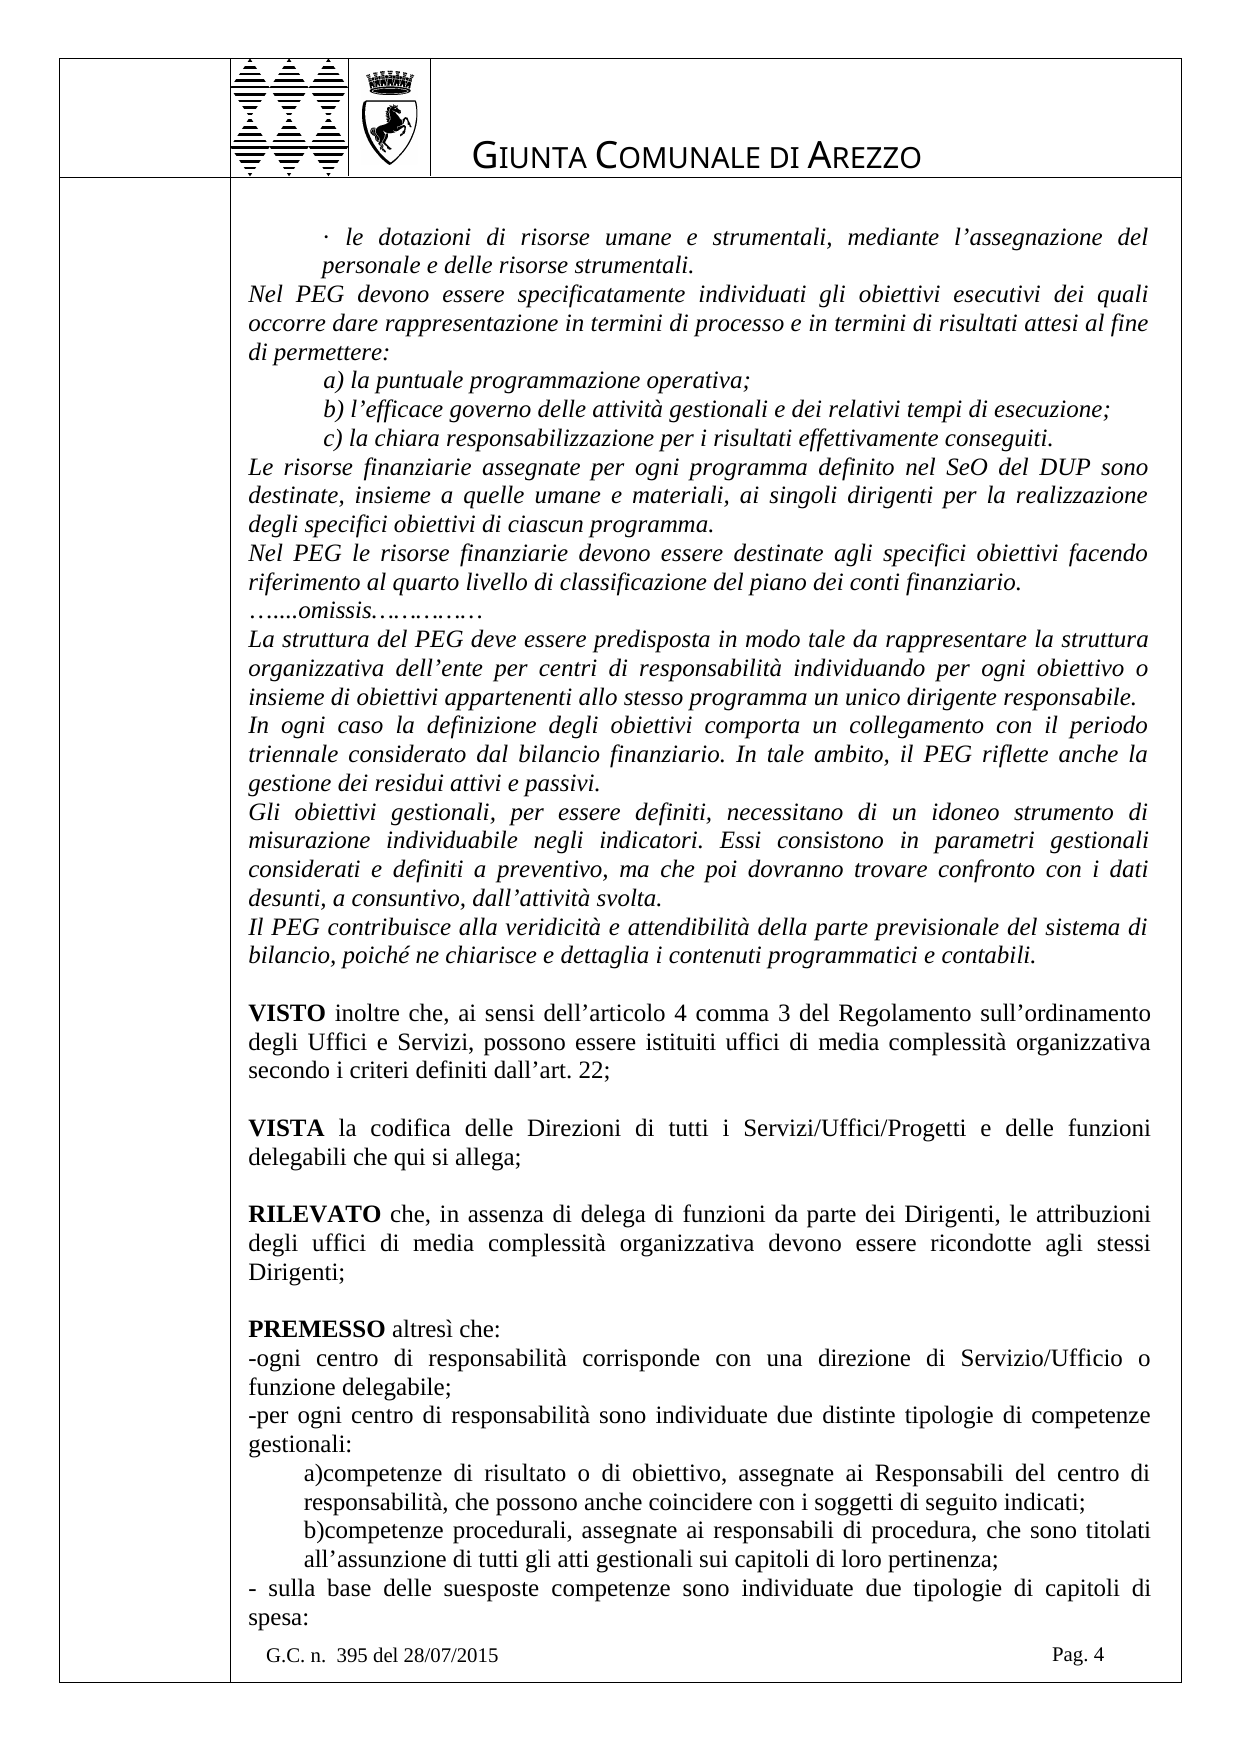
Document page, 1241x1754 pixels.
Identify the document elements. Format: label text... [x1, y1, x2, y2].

text VISTA la codifica delle Direzioni di tutti i Servizi/Uffici/Progetti e delle funzioni delegabili che qui si allega; [248, 1113, 1152, 1170]
picture [361, 70, 418, 165]
text · le dotazioni di risorse umane e strumentali, mediante l’assegnazione del personale e delle risorse strumentali. [322, 222, 1152, 279]
text Nel PEG devono essere specificatamente individuati gli obiettivi esecutivi dei quali occorre dare rappresentazione in termini di processo e in termini di risultati attesi al fine di permettere: [248, 279, 1152, 365]
text Nel PEG le risorse finanziarie devono essere destinate agli specifici obiettivi facendo riferimento al quarto livello di classificazione del piano dei conti finanziario. [248, 538, 1152, 595]
text Il PEG contribuisce alla veridicità e attendibilità della parte previsionale del sistema di bilancio, poiché ne chiarisce e dettaglia i contenuti programmatici e contabili. [248, 912, 1152, 969]
text VISTO inoltre che, ai sensi dell’articolo 4 comma 3 del Regolamento sull’ordinamento degli Uffici e Servizi, possono essere istituiti uffici di media complessità organizzativa secondo i criteri definiti dall’art. 22; [248, 998, 1152, 1084]
text Gli obiettivi gestionali, per essere definiti, necessitano di un idoneo strumento di misurazione individuabile negli indicatori. Essi consistono in parametri gestionali considerati e definiti a preventivo, ma che poi dovranno trovare confronto con i dati desunti, a consuntivo, dall’attività svolta. [248, 797, 1152, 912]
text b)competenze procedurali, assegnate ai responsabili di procedura, che sono titolati all’assunzione di tutti gli atti gestionali sui capitoli di loro pertinenza; [303, 1515, 1152, 1573]
text La struttura del PEG deve essere predisposta in modo tale da rappresentare la struttura organizzativa dell’ente per centri di responsabilità individuando per ogni obiettivo o insieme di obiettivi appartenenti allo stesso programma un unico dirigente responsabile. [248, 624, 1152, 710]
text PREMESSO altresì che: [248, 1314, 1152, 1343]
text - sulla base delle suesposte competenze sono individuate due tipologie di capitoli di spesa: [248, 1573, 1152, 1630]
text c) la chiara responsabilizzazione per i risultati effettivamente conseguiti. [323, 423, 1152, 452]
text a)competenze di risultato o di obiettivo, assegnate ai Responsabili del centro di responsabilità, che possono anche coincidere con i soggetti di seguito indicati; [303, 1458, 1152, 1515]
text b) l’efficace governo delle attività gestionali e dei relativi tempi di esecuzione; [323, 394, 1152, 423]
text RILEVATO che, in assenza di delega di funzioni da parte dei Dirigenti, le attribuzioni degli uffici di media complessità organizzativa devono essere ricondotte agli stessi Dirigenti; [248, 1199, 1152, 1285]
text In ogni caso la definizione degli obiettivi comporta un collegamento con il periodo triennale considerato dal bilancio finanziario. In tale ambito, il PEG riflette anche la gestione dei residui attivi e passivi. [248, 710, 1152, 797]
text a) la puntuale programmazione operativa; [323, 365, 1152, 394]
text …....omissis…………… [248, 595, 1152, 624]
text Le risorse finanziarie assegnate per ogni programma definito nel SeO del DUP sono destinate, insieme a quelle umane e materiali, ai singoli dirigenti per la realizzazione degli specifici obiettivi di ciascun programma. [248, 452, 1152, 538]
text -ogni centro di responsabilità corrisponde con una direzione di Servizio/Ufficio o funzione delegabile; [248, 1343, 1152, 1400]
text -per ogni centro di responsabilità sono individuate due distinte tipologie di competenze gestionali: [248, 1400, 1152, 1458]
